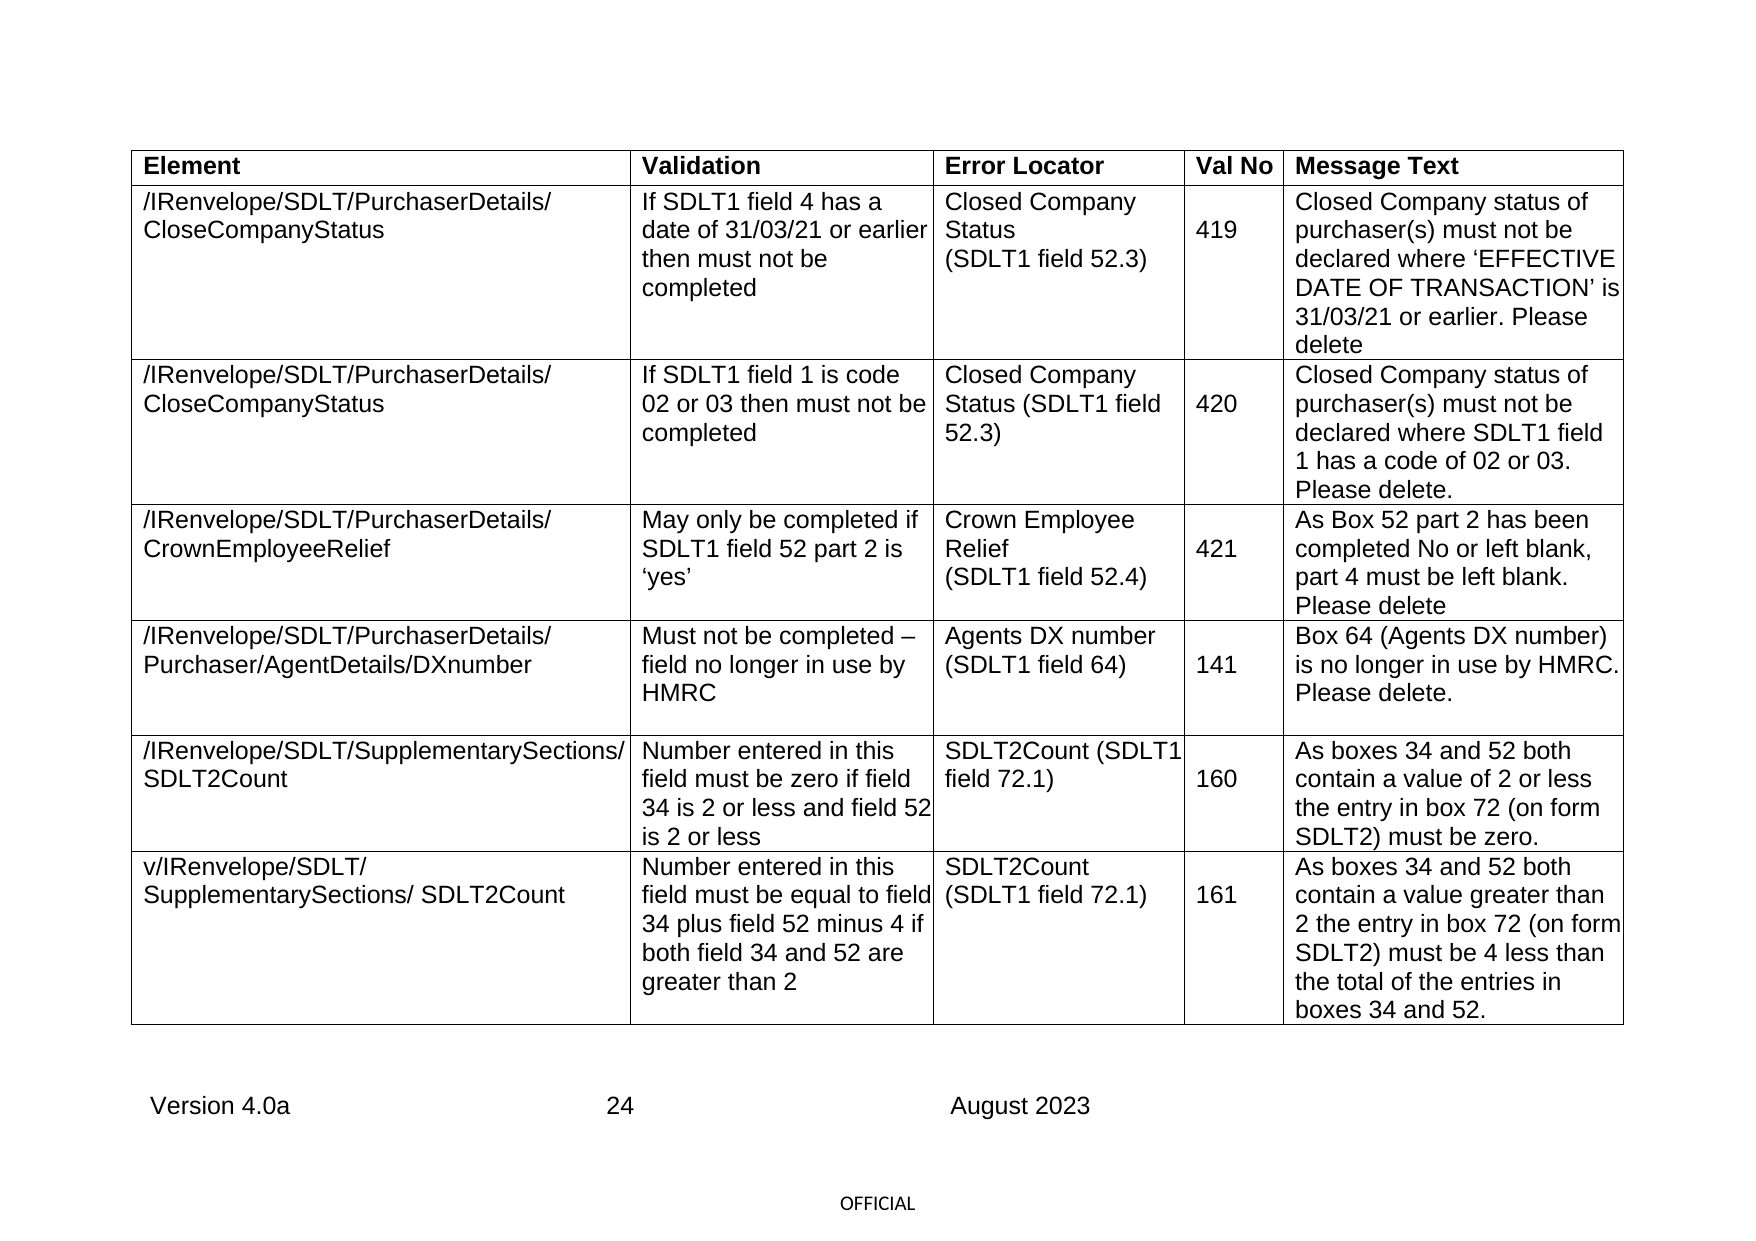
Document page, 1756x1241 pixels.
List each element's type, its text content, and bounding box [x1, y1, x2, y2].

table_header Element [132, 151, 630, 185]
table_cell As Box 52 part 2 has been completed No or left blank, part 4 must be left blank. Please delete [1284, 505, 1623, 620]
table_cell 160 [1185, 736, 1283, 851]
table_header Val No [1185, 151, 1283, 185]
table_cell Agents DX number (SDLT1 field 64) [934, 621, 1184, 735]
table_cell Must not be completed – field no longer in use by HMRC [631, 621, 933, 735]
table_cell Closed Company status of purchaser(s) must not be declared where ‘EFFECTIVE DATE OF TRANSACTION’ is 31/03/21 or earlier. Please delete [1284, 186, 1623, 359]
table_cell Number entered in this field must be equal to field 34 plus field 52 minus 4 if both field 34 and 52 are greater than 2 [631, 852, 933, 1024]
table_header Validation [631, 151, 933, 185]
table_header Message Text [1284, 151, 1623, 185]
table_cell v/IRenvelope/SDLT/SupplementarySections/ SDLT2Count [132, 852, 630, 1024]
table_cell Closed Company Status (SDLT1 field 52.3) [934, 360, 1184, 504]
table_cell /IRenvelope/SDLT/PurchaserDetails/CloseCompanyStatus [132, 186, 630, 359]
table_cell Number entered in this field must be zero if field 34 is 2 or less and field 52 is 2 or less [631, 736, 933, 851]
table_cell Box 64 (Agents DX number) is no longer in use by HMRC. Please delete. [1284, 621, 1623, 735]
table_cell Closed Company status of purchaser(s) must not be declared where SDLT1 field 1 has a code of 02 or 03. Please delete. [1284, 360, 1623, 504]
table_cell /IRenvelope/SDLT/SupplementarySections/ SDLT2Count [132, 736, 630, 851]
table_cell /IRenvelope/SDLT/PurchaserDetails/Purchaser/AgentDetails/DXnumber [132, 621, 630, 735]
table_cell SDLT2Count (SDLT1 field 72.1) [934, 852, 1184, 1024]
table_cell May only be completed if SDLT1 field 52 part 2 is ‘yes’ [631, 505, 933, 620]
table_cell /IRenvelope/SDLT/PurchaserDetails/CloseCompanyStatus [132, 360, 630, 504]
table_cell 141 [1185, 621, 1283, 735]
table_cell If SDLT1 field 4 has a date of 31/03/21 or earlier then must not be completed [631, 186, 933, 359]
table_cell Crown Employee Relief (SDLT1 field 52.4) [934, 505, 1184, 620]
table_cell SDLT2Count (SDLT1 field 72.1) [934, 736, 1184, 851]
table_cell 419 [1185, 186, 1283, 359]
table_cell 420 [1185, 360, 1283, 504]
table_cell As boxes 34 and 52 both contain a value greater than 2 the entry in box 72 (on form SDLT2) must be 4 less than the total of the entries in boxes 34 and 52. [1284, 852, 1623, 1024]
table_cell 161 [1185, 852, 1283, 1024]
table_cell As boxes 34 and 52 both contain a value of 2 or less the entry in box 72 (on form SDLT2) must be zero. [1284, 736, 1623, 851]
table_cell /IRenvelope/SDLT/PurchaserDetails/CrownEmployeeRelief [132, 505, 630, 620]
table_cell If SDLT1 field 1 is code 02 or 03 then must not be completed [631, 360, 933, 504]
table_cell Closed Company Status (SDLT1 field 52.3) [934, 186, 1184, 359]
table_header Error Locator [934, 151, 1184, 185]
table_cell 421 [1185, 505, 1283, 620]
